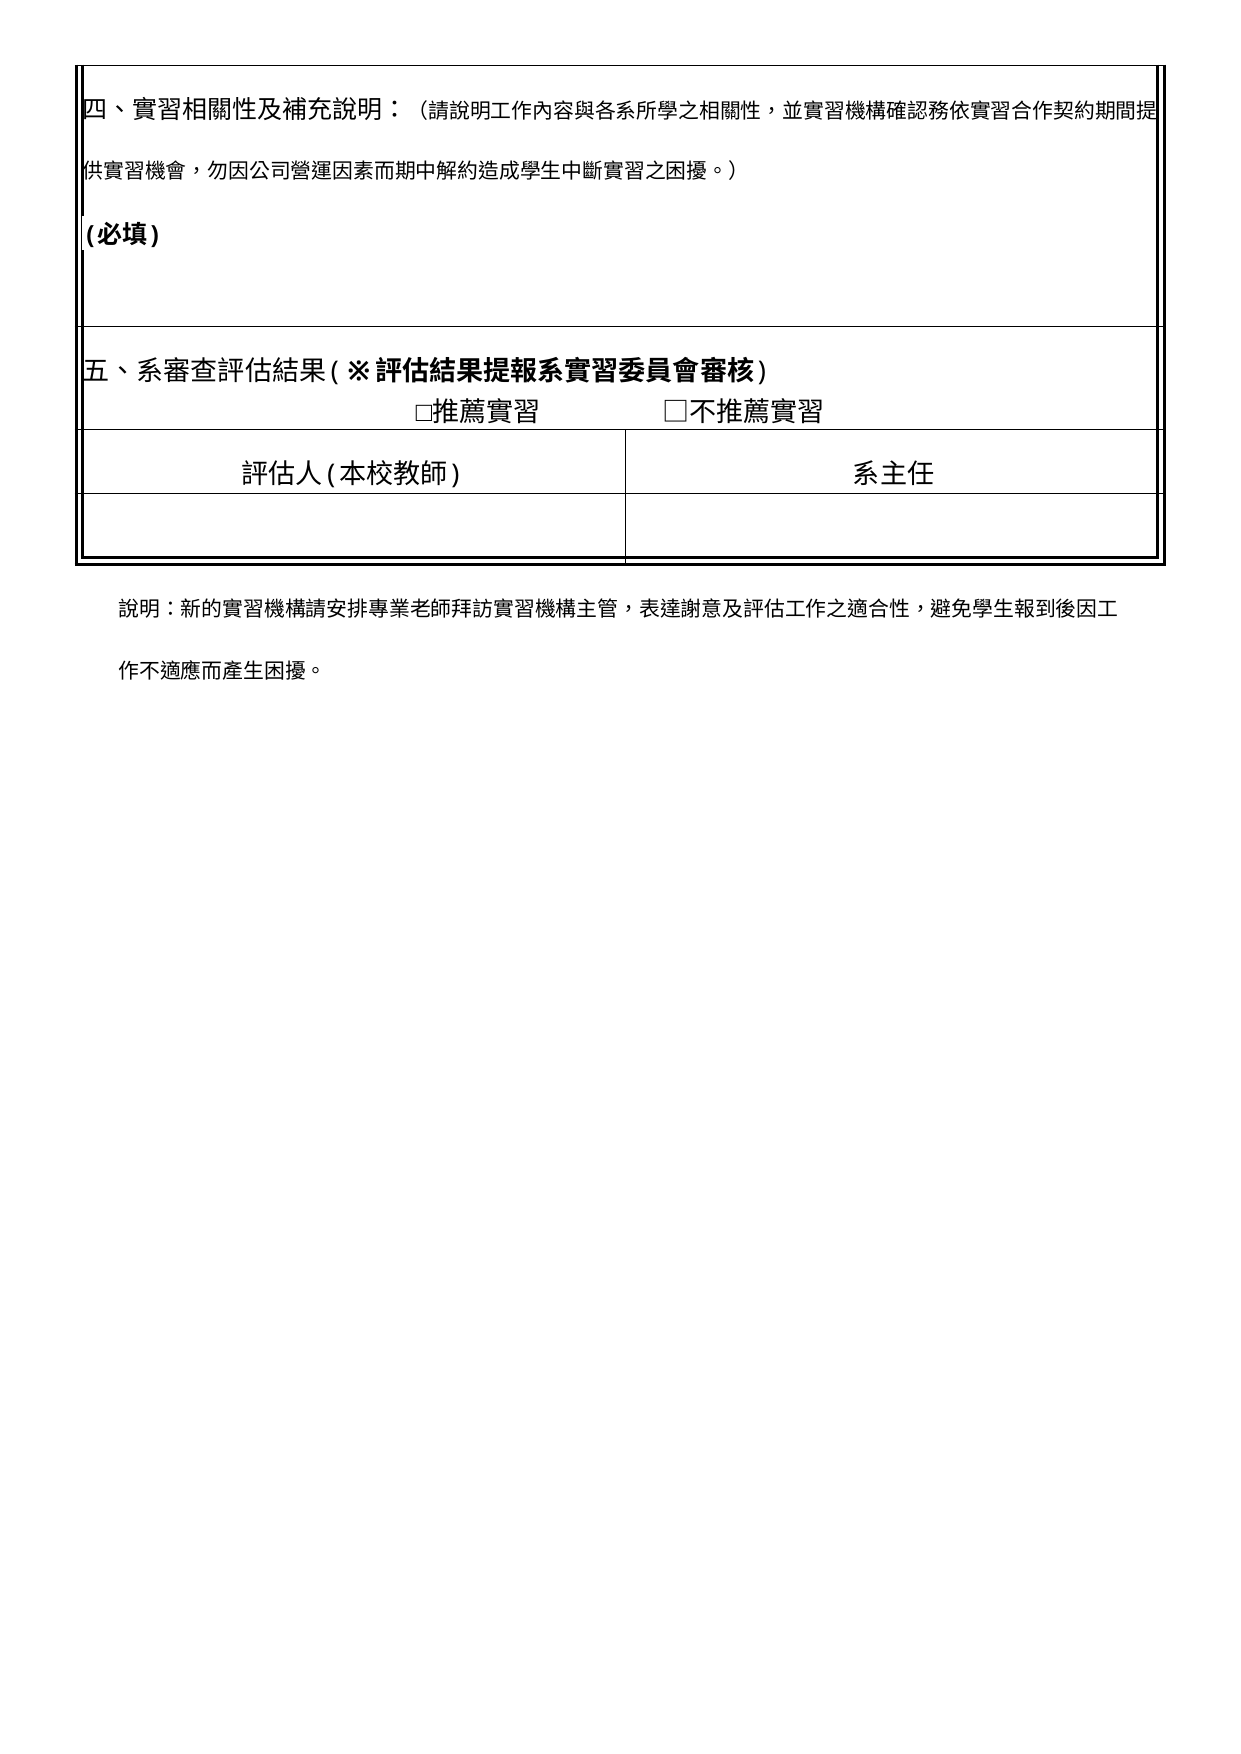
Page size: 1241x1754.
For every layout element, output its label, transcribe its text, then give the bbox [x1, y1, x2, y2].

table_cell 系主任 [626, 430, 1156, 493]
table_cell 評估人(本校教師) [84, 430, 625, 493]
table_cell 四、實習相關性及補充說明：（請說明工作內容與各系所學之相關性，並實習機構確認務依實習合作契約期間提供實習機會，勿因公司營運因素而期中解約造成學生中斷實習之困擾。） (必填) [84, 66, 1156, 326]
text 說明：新的實習機構請安排專業老師拜訪實習機構主管，表達謝意及評估工作之適合性，避免學生報到後因工作不適應而產生困擾。 [118, 566, 1122, 691]
table_cell [626, 494, 1156, 556]
table_cell [84, 494, 625, 556]
table_cell 五、系審查評估結果(※評估結果提報系實習委員會審核) □推薦實習 □不推薦實習 [84, 327, 1156, 429]
